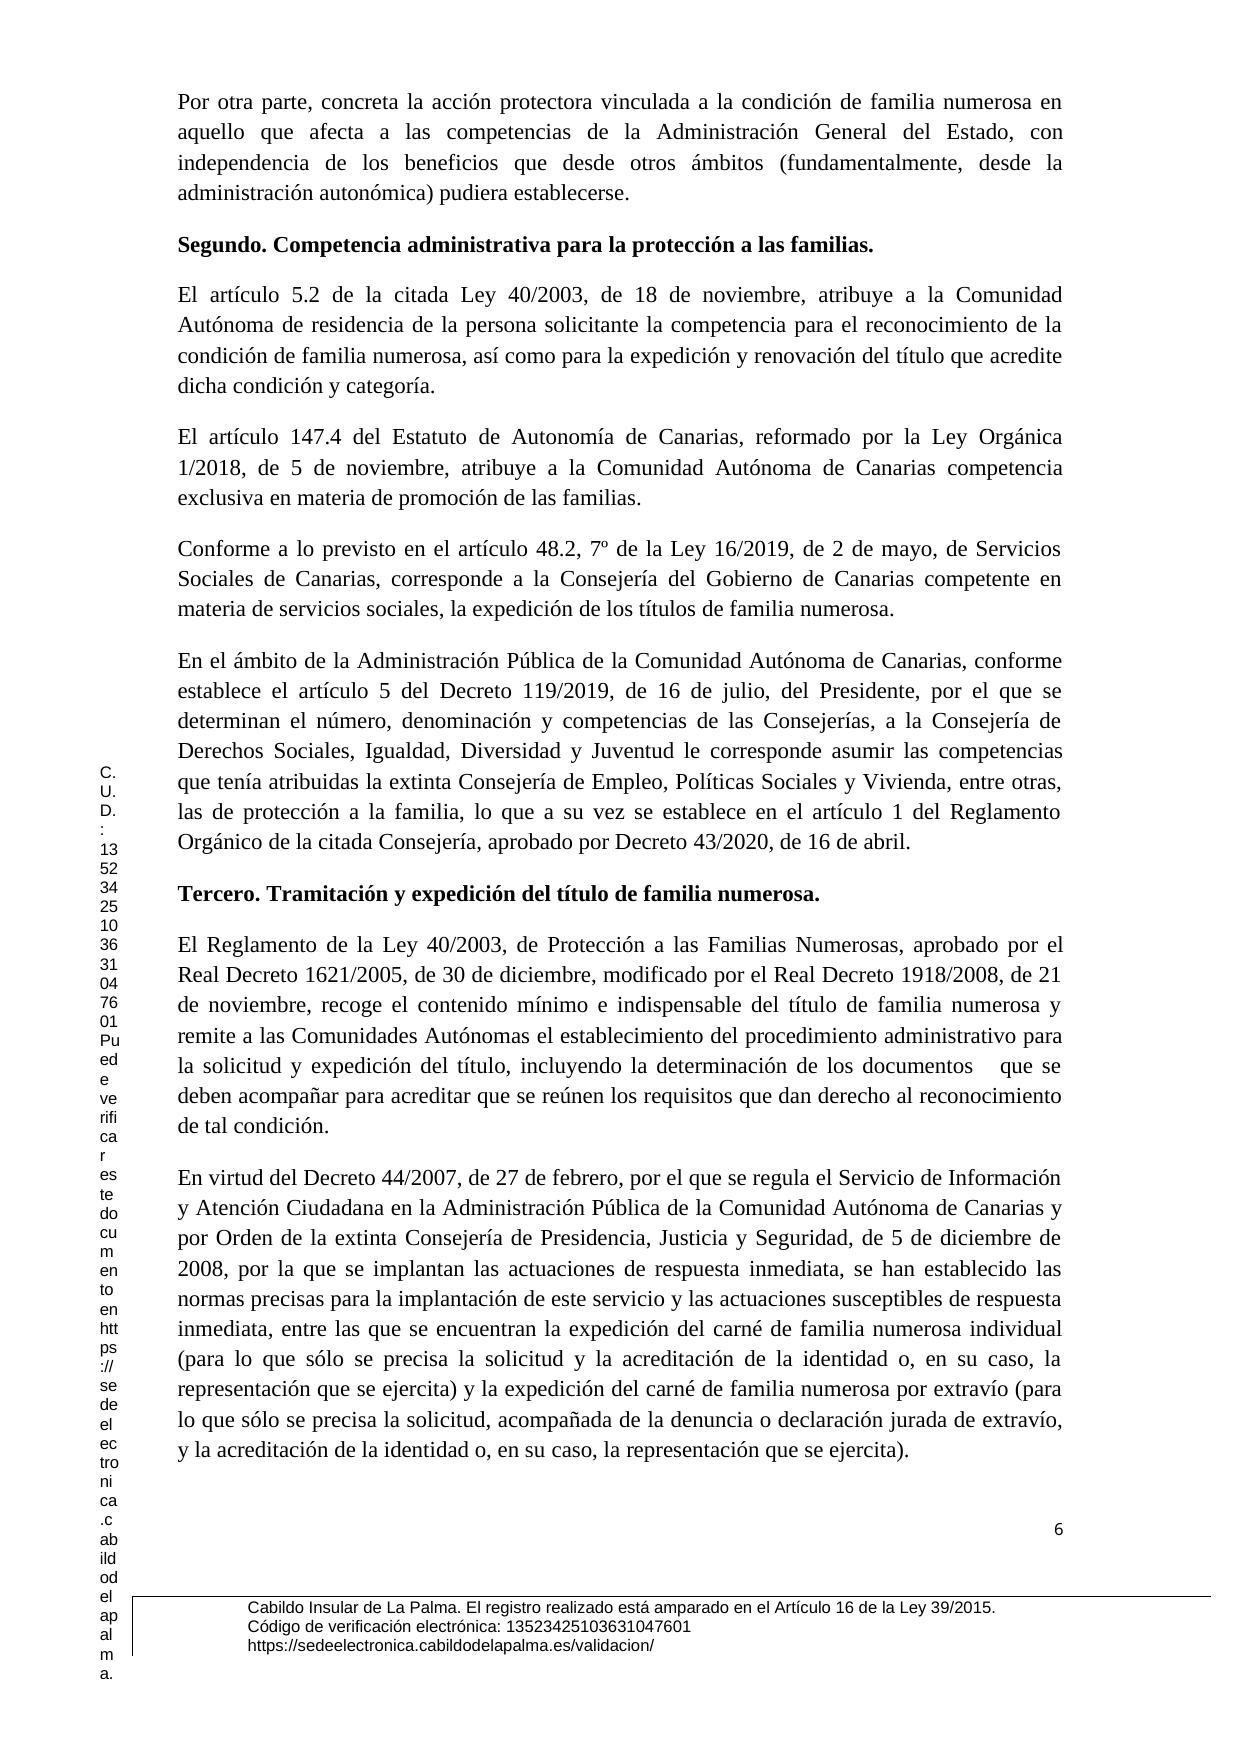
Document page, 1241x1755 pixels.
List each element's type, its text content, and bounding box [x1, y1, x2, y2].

text Cabildo Insular de La Palma. El registro realizado está amparado en el Artículo 16 de la Ley 39/2015. Código de verificación electrónica: 13523425103631047601 https://sedeelectronica.cabildodelapalma.es/validacion/ [247, 1598, 998, 1655]
text C.U.D.: 13523425103631047601 Puede verificar este documento en https://sedeelectronica.cabildodelapalma.es/validacion [99, 763, 120, 1679]
text Conforme a lo previsto en el artículo 48.2, 7º de la Ley 16/2019, de 2 de mayo, de Servicios Sociales de Canarias, corresponde a la Consejería del Gobierno de Canarias competente en materia de servicios sociales, la expedición de los títulos de familia numerosa. [177, 535, 1063, 622]
text El artículo 147.4 del Estatuto de Autonomía de Canarias, reformado por la Ley Orgánica 1/2018, de 5 de noviembre, atribuye a la Comunidad Autónoma de Canarias competencia exclusiva en materia de promoción de las familias. [177, 423, 1063, 510]
text El Reglamento de la Ley 40/2003, de Protección a las Familias Numerosas, aprobado por el Real Decreto 1621/2005, de 30 de diciembre, modificado por el Real Decreto 1918/2008, de 21 de noviembre, recoge el contenido mínimo e indispensable del título de familia numerosa y remite a las Comunidades Autónomas el establecimiento del procedimiento administrativo para la solicitud y expedición del título, incluyendo la determinación de los documentos que se deben acompañar para acreditar que se reúnen los requisitos que dan derecho al reconocimiento de tal condición. [177, 931, 1063, 1139]
text En el ámbito de la Administración Pública de la Comunidad Autónoma de Canarias, conforme establece el artículo 5 del Decreto 119/2019, de 16 de julio, del Presidente, por el que se determinan el número, denominación y competencias de las Consejerías, a la Consejería de Derechos Sociales, Igualdad, Diversidad y Juventud le corresponde asumir las competencias que tenía atribuidas la extinta Consejería de Empleo, Políticas Sociales y Vivienda, entre otras, las de protección a la familia, lo que a su vez se establece en el artículo 1 del Reglamento Orgánico de la citada Consejería, aprobado por Decreto 43/2020, de 16 de abril. [177, 647, 1063, 854]
text En virtud del Decreto 44/2007, de 27 de febrero, por el que se regula el Servicio de Información y Atención Ciudadana en la Administración Pública de la Comunidad Autónoma de Canarias y por Orden de la extinta Consejería de Presidencia, Justicia y Seguridad, de 5 de diciembre de 2008, por la que se implantan las actuaciones de respuesta inmediata, se han establecido las normas precisas para la implantación de este servicio y las actuaciones susceptibles de respuesta inmediata, entre las que se encuentran la expedición del carné de familia numerosa individual (para lo que sólo se precisa la solicitud y la acreditación de la identidad o, en su caso, la representación que se ejercita) y la expedición del carné de familia numerosa por extravío (para lo que sólo se precisa la solicitud, acompañada de la denuncia o declaración jurada de extravío, y la acreditación de la identidad o, en su caso, la representación que se ejercita). [177, 1164, 1063, 1462]
text El artículo 5.2 de la citada Ley 40/2003, de 18 de noviembre, atribuye a la Comunidad Autónoma de residencia de la persona solicitante la competencia para el reconocimiento de la condición de familia numerosa, así como para la expedición y renovación del título que acredite dicha condición y categoría. [177, 281, 1063, 398]
text Por otra parte, concreta la acción protectora vinculada a la condición de familia numerosa en aquello que afecta a las competencias de la Administración General del Estado, con independencia de los beneficios que desde otros ámbitos (fundamentalmente, desde la administración autonómica) pudiera establecerse. [177, 88, 1063, 205]
text Tercero. Tramitación y expedición del título de familia numerosa. [177, 880, 822, 907]
text 6 [1054, 1518, 1065, 1540]
text Segundo. Competencia administrativa para la protección a las familias. [177, 231, 876, 257]
